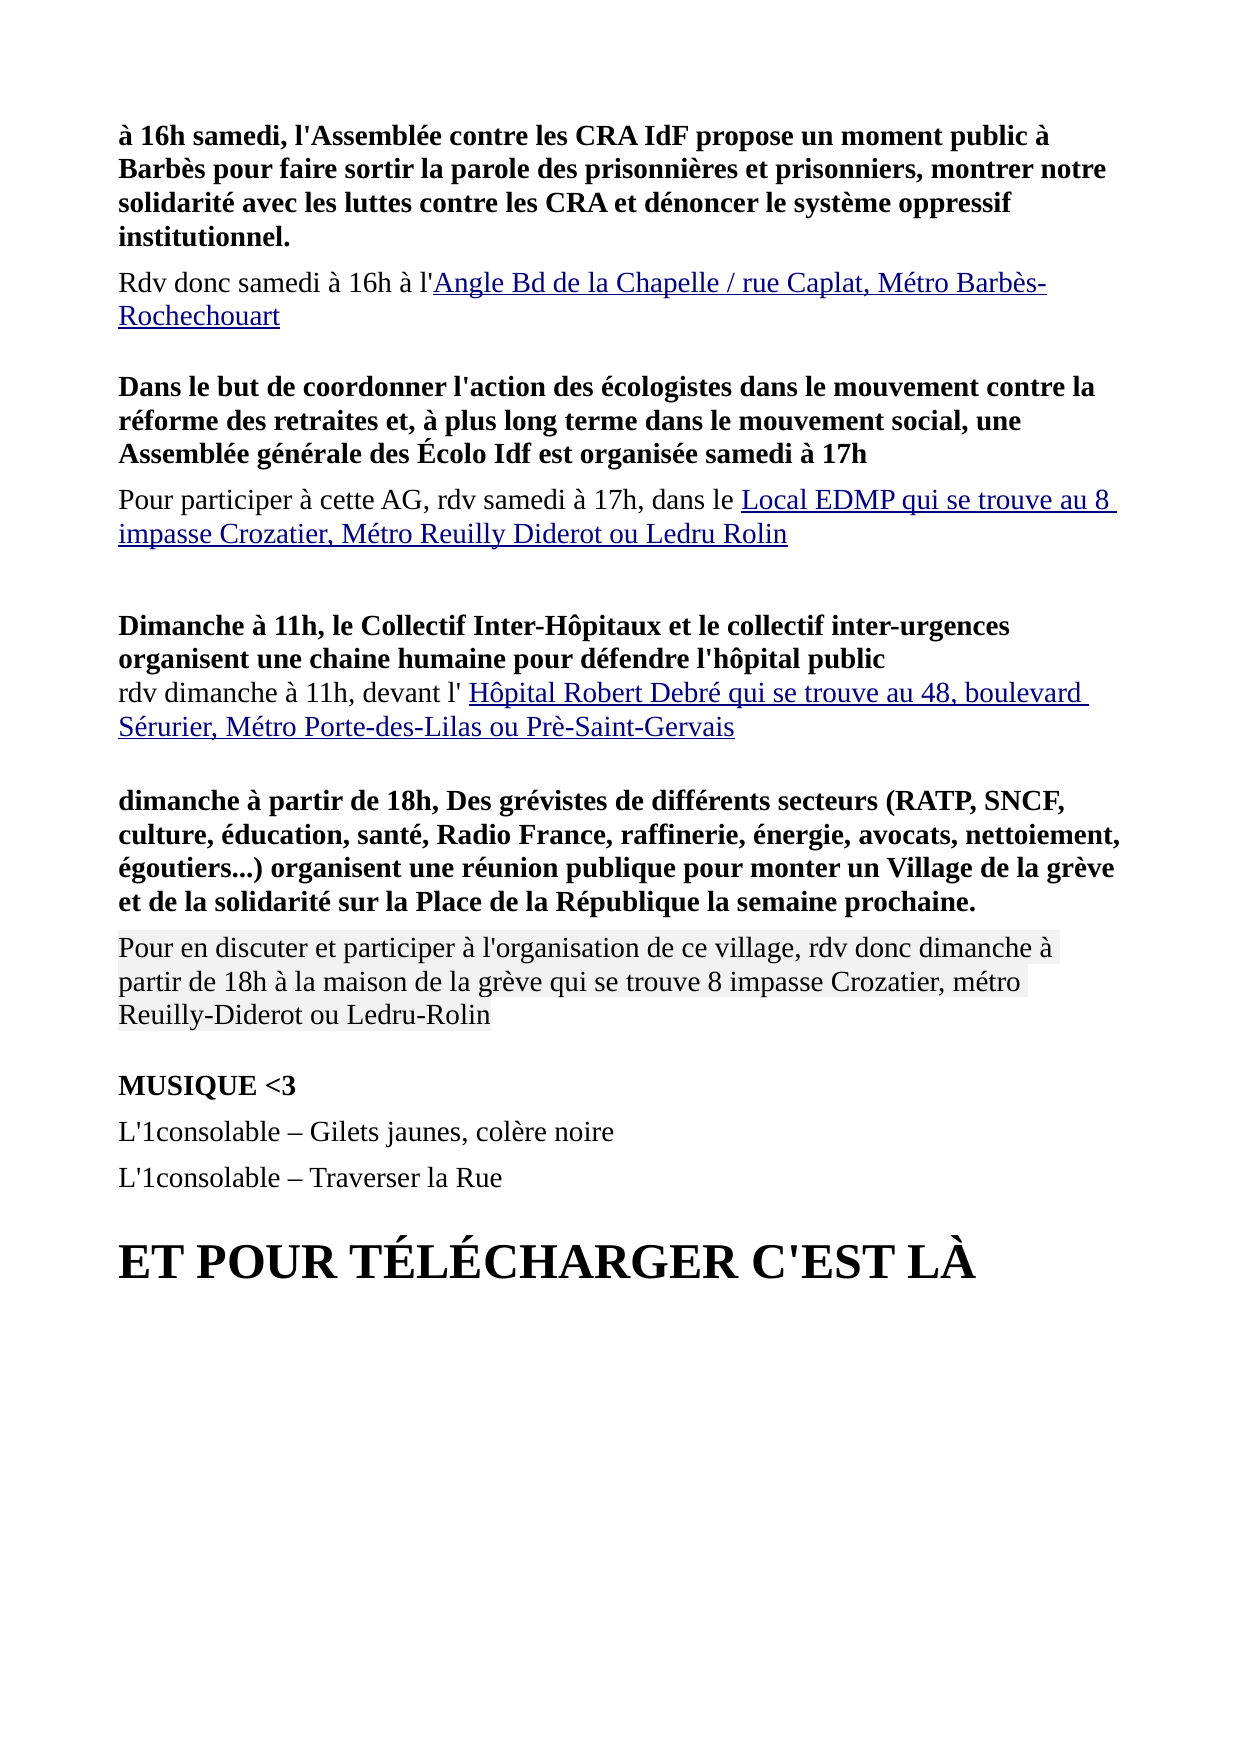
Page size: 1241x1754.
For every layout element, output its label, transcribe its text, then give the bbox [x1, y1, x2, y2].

text rdv dimanche à 11h, devant l' Hôpital Robert Debré qui se trouve au 48, boulevard Sérurier, Métro Porte-des-Lilas ou Prè-Saint-Gervais [118, 675, 1122, 742]
subtitle MUSIQUE <3 [118, 1068, 1122, 1102]
text Pour participer à cette AG, rdv samedi à 17h, dans le Local EDMP qui se trouve au 8 impasse Crozatier, Métro Reuilly Diderot ou Ledru Rolin [118, 482, 1122, 549]
subtitle Dans le but de coordonner l'action des écologistes dans le mouvement contre la réforme des retraites et, à plus long terme dans le mouvement social, une Assemblée générale des Écolo Idf est organisée samedi à 17h [118, 369, 1122, 470]
text Dimanche à 11h, le Collectif Inter-Hôpitaux et le collectif inter-urgences organisent une chaine humaine pour défendre l'hôpital public [118, 608, 1122, 675]
text L'1consolable – Gilets jaunes, colère noire [118, 1114, 1122, 1148]
text Rdv donc samedi à 16h à l'Angle Bd de la Chapelle / rue Caplat, Métro Barbès-Rochechouart [118, 265, 1122, 332]
subtitle à 16h samedi, l'Assemblée contre les CRA IdF propose un moment public à Barbès pour faire sortir la parole des prisonnières et prisonniers, montrer notre solidarité avec les luttes contre les CRA et dénoncer le système oppressif institutionnel. [118, 118, 1122, 252]
text dimanche à partir de 18h, Des grévistes de différents secteurs (RATP, SNCF, culture, éducation, santé, Radio France, raffinerie, énergie, avocats, nettoiement, égoutiers...) organisent une réunion publique pour monter un Village de la grève et de la solidarité sur la Place de la République la semaine prochaine. [118, 783, 1122, 918]
subtitle ET POUR TÉLÉCHARGER C'EST LÀ [118, 1231, 1122, 1289]
text L'1consolable – Traverser la Rue [118, 1160, 1122, 1194]
text Pour en discuter et participer à l'organisation de ce village, rdv donc dimanche à partir de 18h à la maison de la grève qui se trouve 8 impasse Crozatier, métro Reuilly-Diderot ou Ledru-Rolin [118, 930, 1122, 1031]
